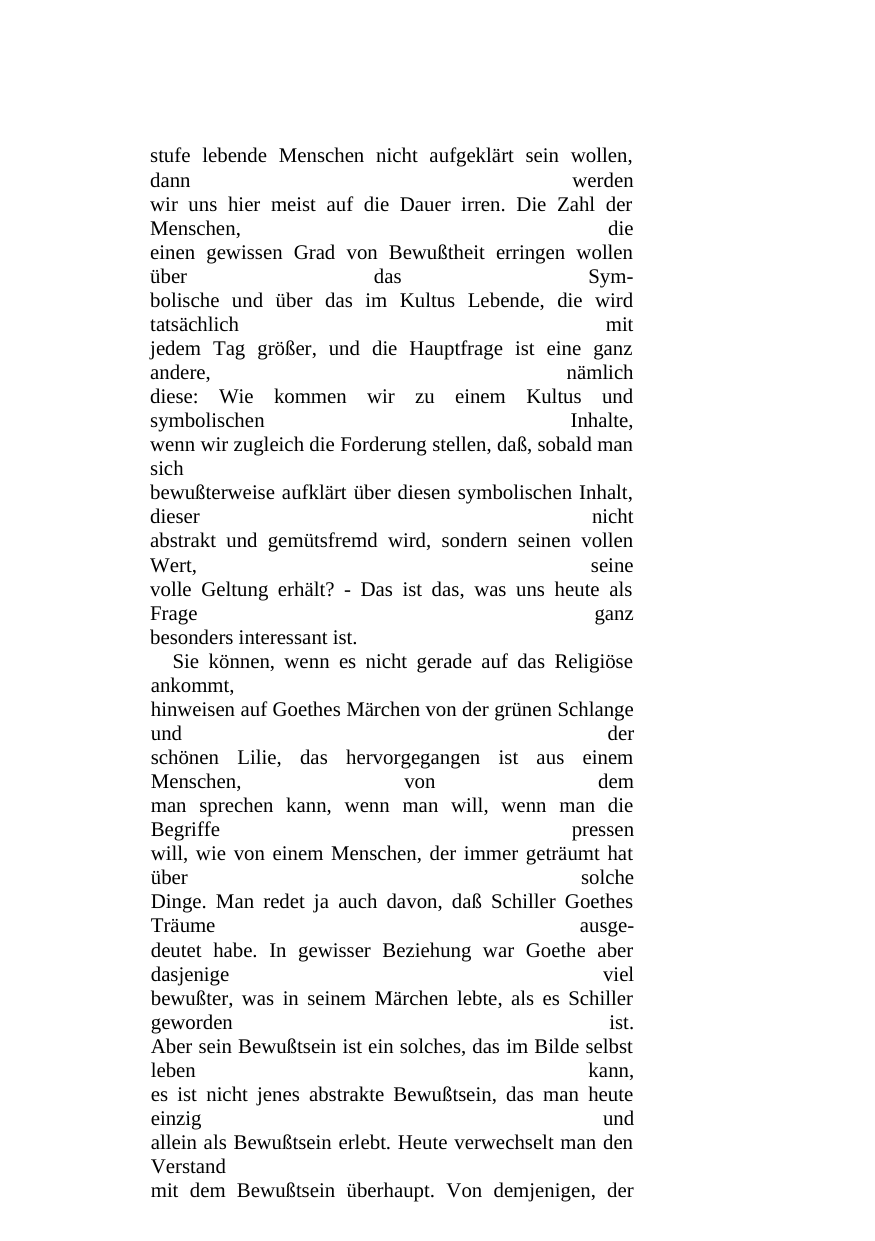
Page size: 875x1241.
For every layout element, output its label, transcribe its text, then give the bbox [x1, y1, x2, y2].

text stufe lebende Menschen nicht aufgeklärt sein wollen, dann werden wir uns hier meist auf die Dauer irren. Die Zahl der Menschen, die einen gewissen Grad von Bewußtheit erringen wollen über das Sym- bolische und über das im Kultus Lebende, die wird tatsächlich mit jedem Tag größer, und die Hauptfrage ist eine ganz andere, nämlich diese: Wie kommen wir zu einem Kultus und symbolischen Inhalte, wenn wir zugleich die Forderung stellen, daß, sobald man sich bewußterweise aufklärt über diesen symbolischen Inhalt, dieser nicht abstrakt und gemütsfremd wird, sondern seinen vollen Wert, seine volle Geltung erhält? - Das ist das, was uns heute als Frage ganz besonders interessant ist. [150, 143, 633, 649]
text Sie können, wenn es nicht gerade auf das Religiöse ankommt, hinweisen auf Goethes Märchen von der grünen Schlange und der schönen Lilie, das hervorgegangen ist aus einem Menschen, von dem man sprechen kann, wenn man will, wenn man die Begriffe pressen will, wie von einem Menschen, der immer geträumt hat über solche Dinge. Man redet ja auch davon, daß Schiller Goethes Träume ausge- deutet habe. In gewisser Beziehung war Goethe aber dasjenige viel bewußter, was in seinem Märchen lebte, als es Schiller geworden ist. Aber sein Bewußtsein ist ein solches, das im Bilde selbst leben kann, es ist nicht jenes abstrakte Bewußtsein, das man heute einzig und allein als Bewußtsein erlebt. Heute verwechselt man den Verstand mit dem Bewußtsein überhaupt. Von demjenigen, der [151, 649, 634, 1202]
